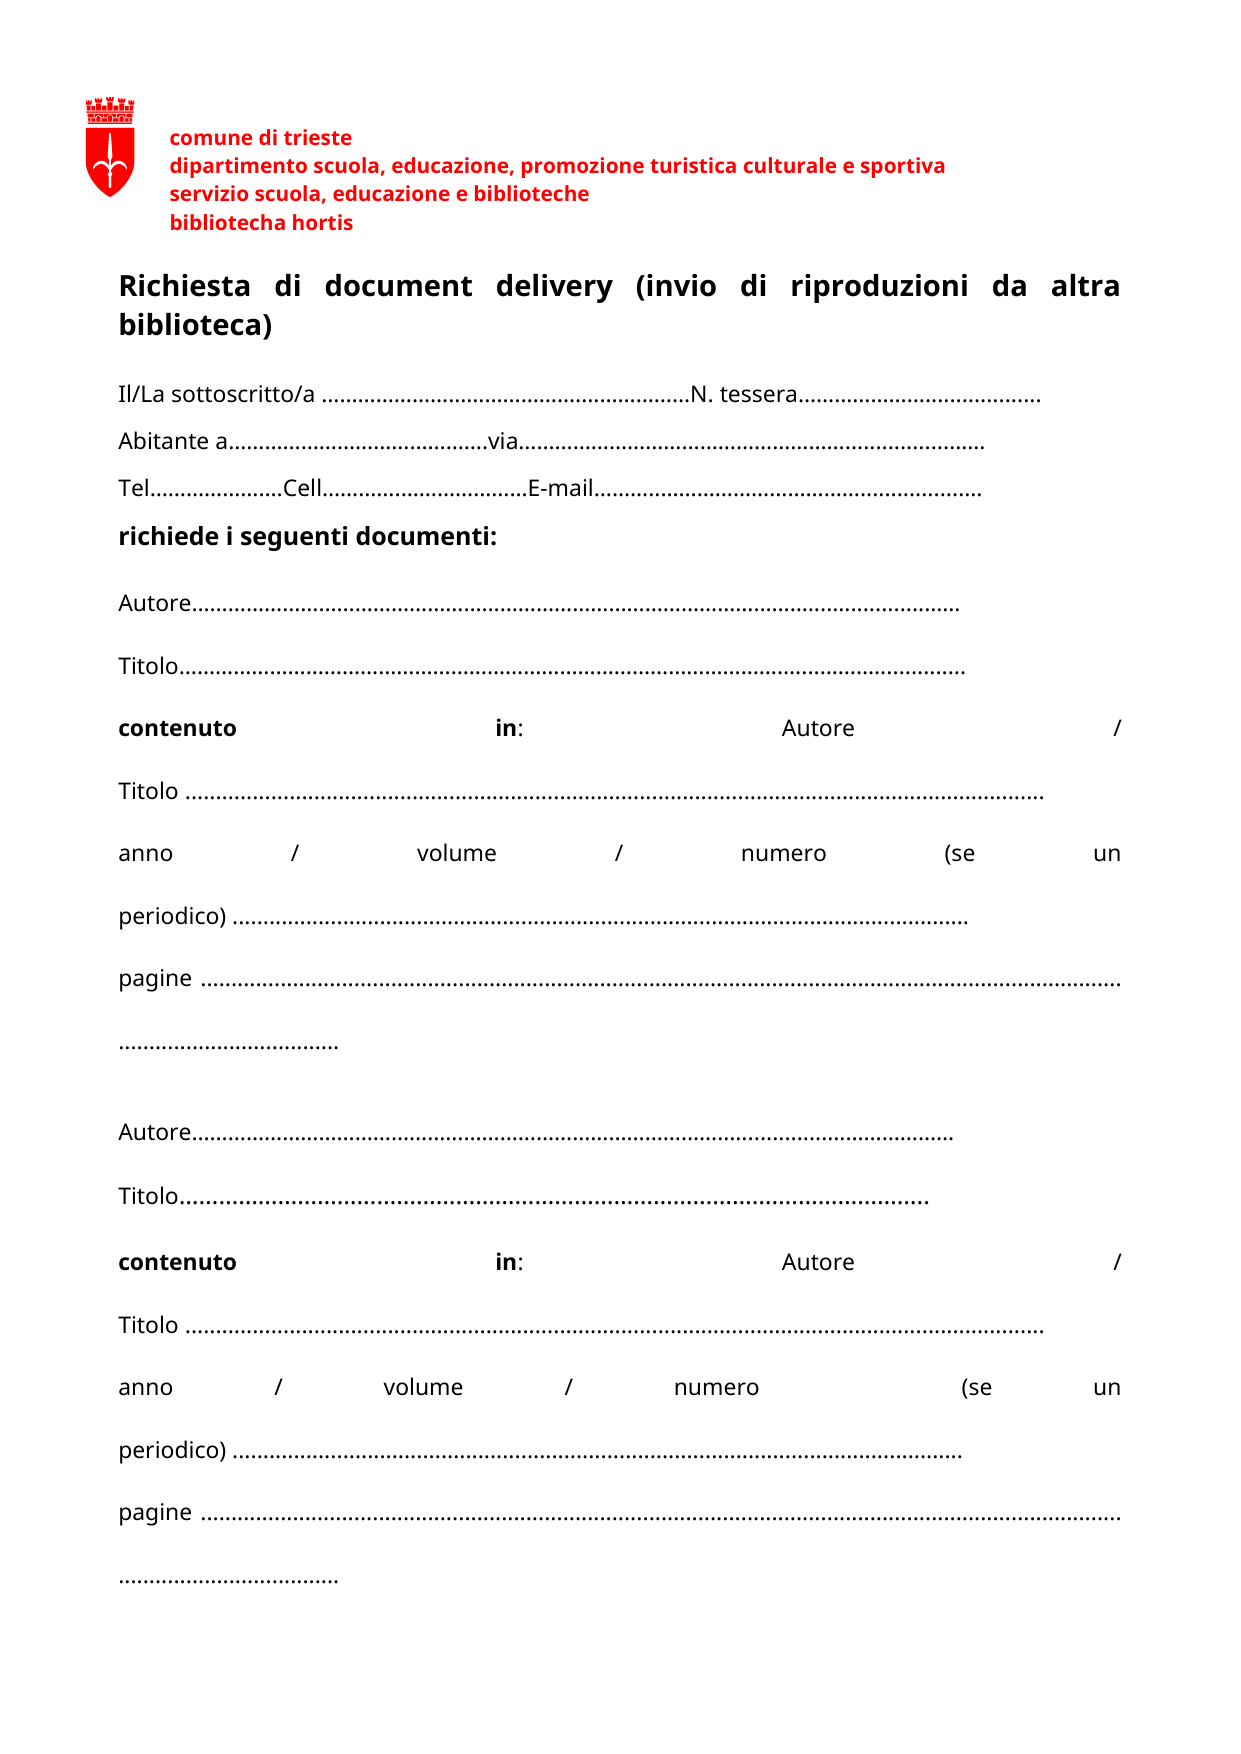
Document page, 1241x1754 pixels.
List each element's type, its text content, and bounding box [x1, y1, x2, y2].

title Richiesta di document delivery (invio di riproduzioni da altra biblioteca) [118, 265, 1122, 344]
text contenuto in: Autore / Titolo ............................................................................................................................................ [118, 712, 1122, 806]
text anno / volume / numero (se un periodico) ....................................................................................................................... [118, 1371, 1122, 1465]
text Il/La sottoscritto/a …………………………………….………………N. tessera…………………................... [118, 378, 1122, 409]
text Titolo…………………………………………………………………………………………....………............... [118, 649, 1122, 681]
text Tel………………….Cell………….…………………E-mail………..…………………………….................… [118, 472, 1122, 503]
picture [85, 97, 135, 197]
table_header [62, 89, 162, 265]
text anno / volume / numero (se un periodico) ........................................................................................................................ [118, 837, 1122, 931]
text pagine .......................................................................................................................................................................................... [118, 962, 1122, 1056]
text pagine .......................................................................................................................................................................................... [118, 1496, 1122, 1590]
text richiede i seguenti documenti: [118, 519, 1122, 553]
text Titolo………………………………………………………………………………….……………….. [118, 1178, 1122, 1212]
table_header comune di trieste dipartimento scuola, educazione, promozione turistica culturale e sportiva servizio scuola, educazione e biblioteche bibliotecha hortis [162, 89, 1168, 265]
text contenuto in: Autore / Titolo ............................................................................................................................................ [118, 1246, 1122, 1340]
text Abitante a…………………………………….via……………………………………………….................…… [118, 425, 1122, 456]
text Autore…………………………………………………………………………….…..............………………… [118, 1116, 1122, 1147]
text Autore…………………………………………………………………………………………...….............…… [118, 587, 1122, 618]
